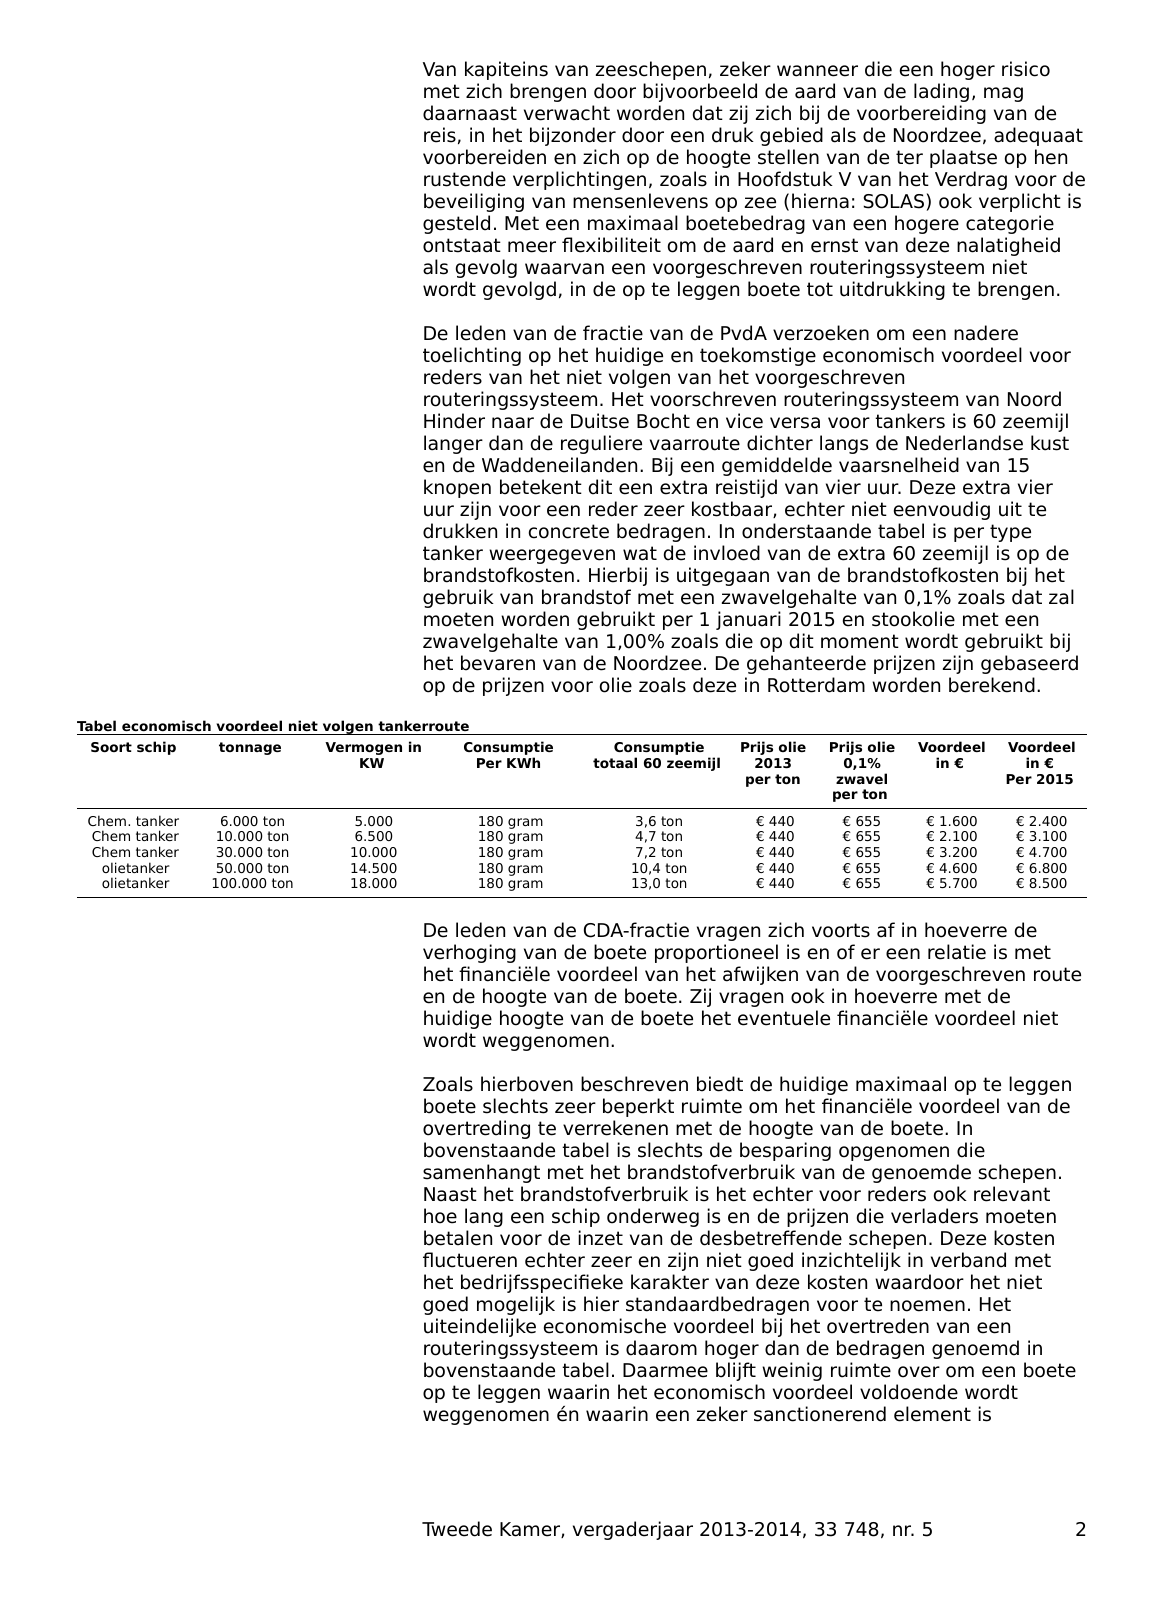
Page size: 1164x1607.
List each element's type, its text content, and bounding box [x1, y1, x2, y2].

table_cell 7,2 ton [585, 845, 733, 861]
table_cell € 3.100 [997, 829, 1087, 845]
table_cell Consumptie totaal 60 zeemijl [585, 735, 733, 808]
table_cell Chem tanker [77, 829, 194, 845]
table_cell € 2.400 [997, 809, 1087, 829]
table_cell 14.500 [311, 861, 436, 876]
table_cell 4,7 ton [585, 829, 733, 845]
table_cell Consumptie Per KWh [436, 735, 585, 808]
table_cell € 655 [817, 845, 907, 861]
table_cell 5.000 [311, 809, 436, 829]
table_cell 50.000 ton [194, 861, 311, 876]
table_cell 30.000 ton [194, 845, 311, 861]
table_cell 180 gram [436, 845, 585, 861]
table_cell € 440 [733, 861, 817, 876]
table_cell € 655 [817, 876, 907, 897]
table_cell Prijs olie 0,1% zwavel per ton [817, 735, 907, 808]
text De leden van de CDA-fractie vragen zich voorts af in hoeverre de verhoging van de boete proportioneel is en of er een relatie is met het financiële voordeel van het afwijken van de voorgeschreven route en de hoogte van de boete. Zij vragen ook in hoeverre met de huidige hoogte van de boete het eventuele financiële voordeel niet wordt weggenomen. [422, 920, 1087, 1052]
table_cell 180 gram [436, 829, 585, 845]
table_cell 6.000 ton [194, 809, 311, 829]
table_header Tabel economisch voordeel niet volgen tankerroute [77, 719, 1087, 734]
text Van kapiteins van zeeschepen, zeker wanneer die een hoger risico met zich brengen door bijvoorbeeld de aard van de lading, mag daarnaast verwacht worden dat zij zich bij de voorbereiding van de reis, in het bijzonder door een druk gebied als de Noordzee, adequaat voorbereiden en zich op de hoogte stellen van de ter plaatse op hen rustende verplichtingen, zoals in Hoofdstuk V van het Verdrag voor de beveiliging van mensenlevens op zee (hierna: SOLAS) ook verplicht is gesteld. Met een maximaal boetebedrag van een hogere categorie ontstaat meer flexibiliteit om de aard en ernst van deze nalatigheid als gevolg waarvan een voorgeschreven routeringssysteem niet wordt gevolgd, in de op te leggen boete tot uitdrukking te brengen. [422, 59, 1087, 301]
table_cell € 8.500 [997, 876, 1087, 897]
table_cell 10.000 ton [194, 829, 311, 845]
table_cell Chem tanker [77, 845, 194, 861]
table_cell € 440 [733, 845, 817, 861]
table_cell 3,6 ton [585, 809, 733, 829]
table_cell 100.000 ton [194, 876, 311, 897]
table_cell € 440 [733, 809, 817, 829]
table_cell € 1.600 [907, 809, 997, 829]
table_cell 13,0 ton [585, 876, 733, 897]
table_cell Voordeel in € [907, 735, 997, 808]
table_cell 180 gram [436, 809, 585, 829]
text Zoals hierboven beschreven biedt de huidige maximaal op te leggen boete slechts zeer beperkt ruimte om het financiële voordeel van de overtreding te verrekenen met de hoogte van de boete. In bovenstaande tabel is slechts de besparing opgenomen die samenhangt met het brandstofverbruik van de genoemde schepen. Naast het brandstofverbruik is het echter voor reders ook relevant hoe lang een schip onderweg is en de prijzen die verladers moeten betalen voor de inzet van de desbetreffende schepen. Deze kosten fluctueren echter zeer en zijn niet goed inzichtelijk in verband met het bedrijfsspecifieke karakter van deze kosten waardoor het niet goed mogelijk is hier standaardbedragen voor te noemen. Het uiteindelijke economische voordeel bij het overtreden van een routeringssysteem is daarom hoger dan de bedragen genoemd in bovenstaande tabel. Daarmee blijft weinig ruimte over om een boete op te leggen waarin het economisch voordeel voldoende wordt weggenomen én waarin een zeker sanctionerend element is [422, 1074, 1087, 1426]
table_cell 180 gram [436, 861, 585, 876]
table_cell € 440 [733, 829, 817, 845]
table_cell 10.000 [311, 845, 436, 861]
table_cell olietanker [77, 861, 194, 876]
table_cell € 655 [817, 809, 907, 829]
table_cell € 6.800 [997, 861, 1087, 876]
table_cell € 655 [817, 829, 907, 845]
table_cell 10,4 ton [585, 861, 733, 876]
table_cell Soort schip [77, 735, 194, 808]
table_cell € 4.700 [997, 845, 1087, 861]
table_cell olietanker [77, 876, 194, 897]
table_cell € 5.700 [907, 876, 997, 897]
table_cell 6.500 [311, 829, 436, 845]
table_cell 180 gram [436, 876, 585, 897]
table_cell Vermogen in KW [311, 735, 436, 808]
table_cell € 3.200 [907, 845, 997, 861]
table_cell 18.000 [311, 876, 436, 897]
table_cell Prijs olie 2013 per ton [733, 735, 817, 808]
text De leden van de fractie van de PvdA verzoeken om een nadere toelichting op het huidige en toekomstige economisch voordeel voor reders van het niet volgen van het voorgeschreven routeringssysteem. Het voorschreven routeringssysteem van Noord Hinder naar de Duitse Bocht en vice versa voor tankers is 60 zeemijl langer dan de reguliere vaarroute dichter langs de Nederlandse kust en de Waddeneilanden. Bij een gemiddelde vaarsnelheid van 15 knopen betekent dit een extra reistijd van vier uur. Deze extra vier uur zijn voor een reder zeer kostbaar, echter niet eenvoudig uit te drukken in concrete bedragen. In onderstaande tabel is per type tanker weergegeven wat de invloed van de extra 60 zeemijl is op de brandstofkosten. Hierbij is uitgegaan van de brandstofkosten bij het gebruik van brandstof met een zwavelgehalte van 0,1% zoals dat zal moeten worden gebruikt per 1 januari 2015 en stookolie met een zwavelgehalte van 1,00% zoals die op dit moment wordt gebruikt bij het bevaren van de Noordzee. De gehanteerde prijzen zijn gebaseerd op de prijzen voor olie zoals deze in Rotterdam worden berekend. [422, 323, 1087, 697]
table_cell Voordeel in € Per 2015 [997, 735, 1087, 808]
table_cell tonnage [194, 735, 311, 808]
table_cell € 4.600 [907, 861, 997, 876]
table_cell € 2.100 [907, 829, 997, 845]
table_cell Chem. tanker [77, 809, 194, 829]
table_cell € 440 [733, 876, 817, 897]
table_cell € 655 [817, 861, 907, 876]
